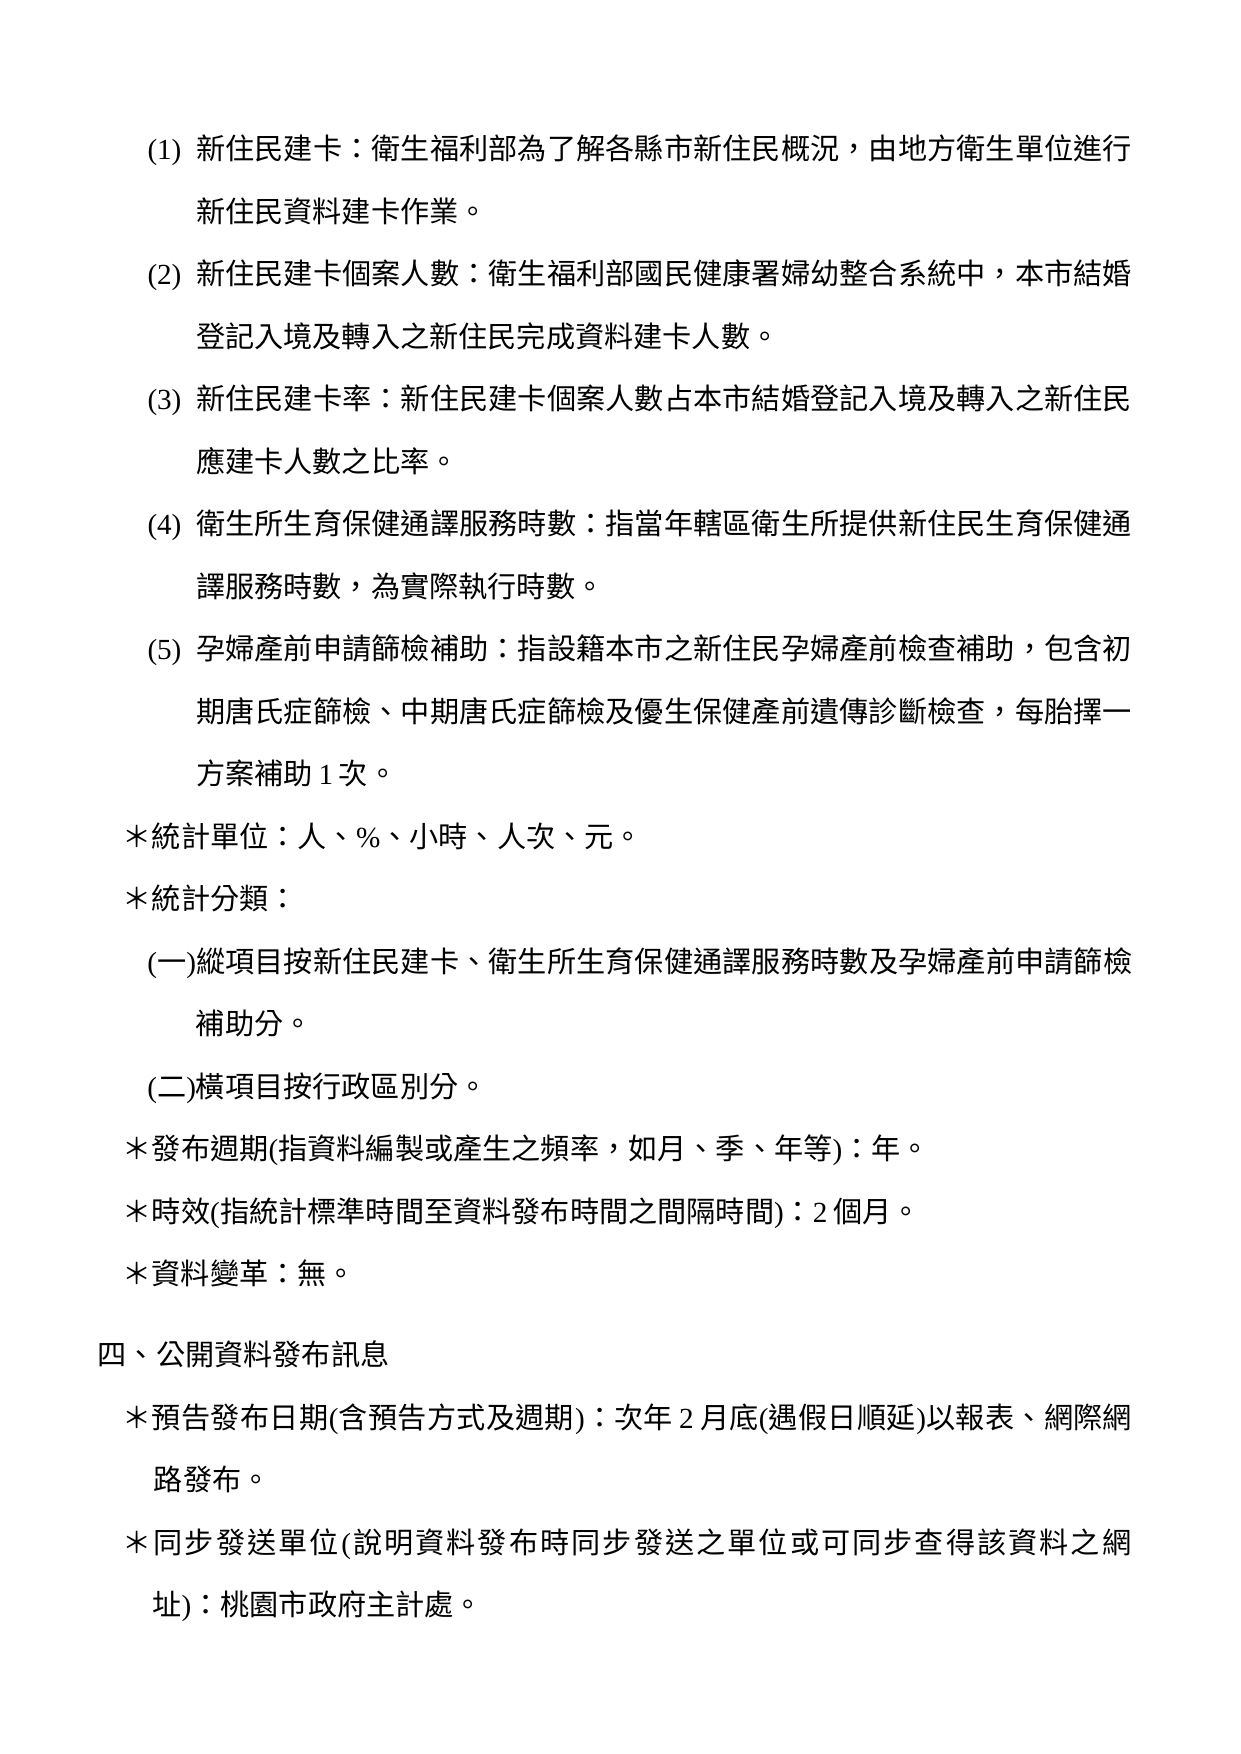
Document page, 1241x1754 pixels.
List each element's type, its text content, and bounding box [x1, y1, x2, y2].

table_header 統計資料背景說明 資料種類：社會福利服務統計 資料項目：桃園市新住民健康照顧輔導工作成果 一、發布及編製機關單位 ＊發布機關、單位：桃園市政府婦幼發展局會計室 ＊編製單位：桃園市政府婦幼發展局健康管理科 ＊聯絡電話：03-3322101#5904 ＊傳真：03-3333176 ＊電子信箱：10029329@mail.tycg.gov.tw 二、發布形式 口頭： （ ）記者會或說明會 書面： （ ）新聞稿 （ ）報表 （ ）書刊，刊名： ＊電子媒體： （ ）線上書刊及資料庫， 網址： （ ）磁片 （ ）光碟片 （）其他 Open Document File (odf)、Portable Document Format (pdf) 或Excel檔案。 三、資料範圍、週期及時效 ＊統計地區範圍及對象：本市衛生所辦理新住民(包括大陸及外籍婦女)健康照顧輔導有關之各項工作，均為統計對象。 ＊統計標準時間：以每年1月至12月之事實為準。 ＊統計項目定義： 新住民建卡：衛生福利部為了解各縣市新住民概況，由地方衛生單位進行新住民資料建卡作業。 新住民建卡個案人數：衛生福利部國民健康署婦幼整合系統中，本市結婚登記入境及轉入之新住民完成資料建卡人數。 新住民建卡率：新住民建卡個案人數占本市結婚登記入境及轉入之新住民應建卡人數之比率。 衛生所生育保健通譯服務時數：指當年轄區衛生所提供新住民生育保健通譯服務時數，為實際執行時數。 孕婦產前申請篩檢補助：指設籍本市之新住民孕婦產前檢查補助，包含初期唐氏症篩檢、中期唐氏症篩檢及優生保健產前遺傳診斷檢查，每胎擇一方案補助1次。 ＊統計單位：人、%、小時、人次、元。 ＊統計分類： (一)縱項目按新住民建卡、衛生所生育保健通譯服務時數及孕婦產前申請篩檢補助分。 (二)橫項目按行政區別分。 ＊發布週期(指資料編製或產生之頻率，如月、季、年等)：年。 ＊時效(指統計標準時間至資料發布時間之間隔時間)：2個月。 ＊資料變革：無。 四、公開資料發布訊息 ＊預告發布日期(含預告方式及週期)：次年2月底(遇假日順延)以報表、網際網路發布。 ＊同步發送單位(說明資料發布時同步發送之單位或可同步查得該資料之網址)：桃園市政府主計處。 五、資料品質 ＊統計指標編製方法與資料來源說明：由本局健康管理科彙編。 ＊統計資料交叉查核及確保資料合理性之機制（說明各項資料之相互關係及不同資料來源之相關統計差異性）：總計等於13區加總。 六、須注意及預定改變之事項(說明預定修正之資料、定義、統計方法等及其修正原因)：無。 七、其他事項：無。 [86, 105, 1144, 1624]
